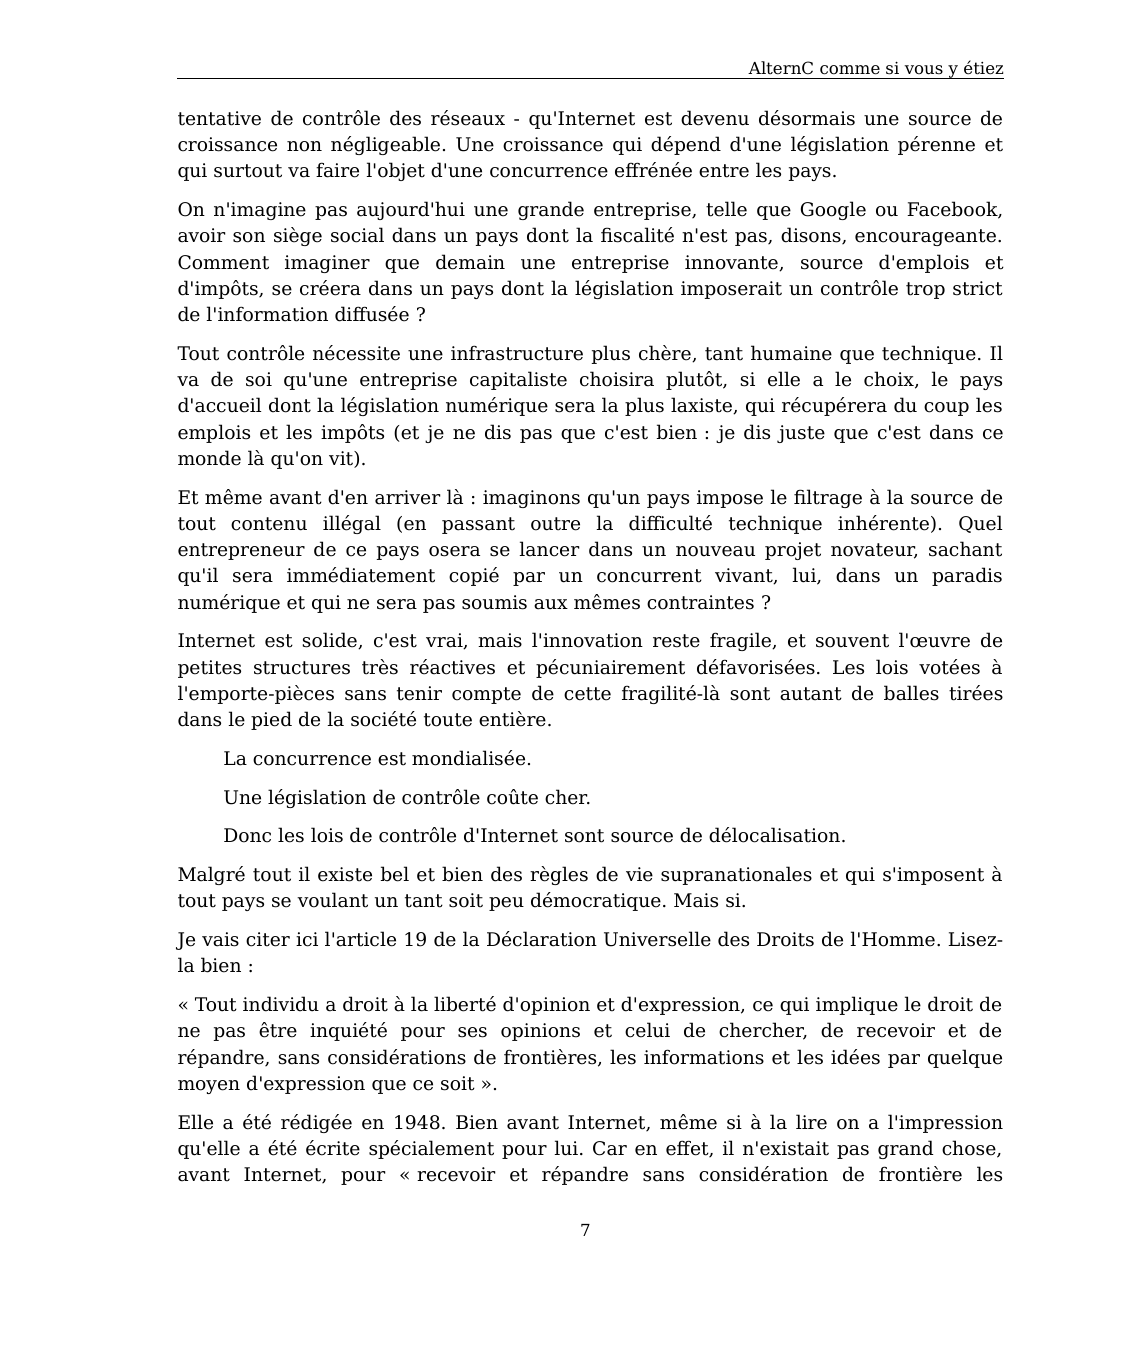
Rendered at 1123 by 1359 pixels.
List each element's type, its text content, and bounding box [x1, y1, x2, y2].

text On n'imagine pas aujourd'hui une grande entreprise, telle que Google ou Facebook, avoir son siège social dans un pays dont la fiscalité n'est pas, disons, encourageante. Comment imaginer que demain une entreprise innovante, source d'emplois et d'impôts, se créera dans un pays dont la législation imposerait un contrôle trop strict de l'information diffusée ? [177, 199, 1004, 326]
text Et même avant d'en arriver là : imaginons qu'un pays impose le filtrage à la source de tout contenu illégal (en passant outre la difficulté technique inhérente). Quel entrepreneur de ce pays osera se lancer dans un nouveau projet novateur, sachant qu'il sera immédiatement copié par un concurrent vivant, lui, dans un paradis numérique et qui ne sera pas soumis aux mêmes contraintes ? [177, 487, 1004, 614]
text Internet est solide, c'est vrai, mais l'innovation reste fragile, et souvent l'œuvre de petites structures très réactives et pécuniairement défavorisées. Les lois votées à l'emporte-pièces sans tenir compte de cette fragilité-là sont autant de balles tirées dans le pied de la société toute entière. [177, 631, 1004, 731]
text Elle a été rédigée en 1948. Bien avant Internet, même si à la lire on a l'impression qu'elle a été écrite spécialement pour lui. Car en effet, il n'existait pas grand chose, avant Internet, pour « recevoir et répandre sans considération de frontière les [177, 1112, 1004, 1186]
text Donc les lois de contrôle d'Internet sont source de délocalisation. [177, 826, 1004, 847]
text Tout contrôle nécessite une infrastructure plus chère, tant humaine que technique. Il va de soi qu'une entreprise capitaliste choisira plutôt, si elle a le choix, le pays d'accueil dont la législation numérique sera la plus laxiste, qui récupérera du coup les emplois et les impôts (et je ne dis pas que c'est bien : je dis juste que c'est dans ce monde là qu'on vit). [177, 343, 1004, 470]
text La concurrence est mondialisée. [177, 748, 1004, 770]
text Une législation de contrôle coûte cher. [177, 787, 1004, 809]
text Je vais citer ici l'article 19 de la Déclaration Universelle des Droits de l'Homme. Lisez-la bien : [177, 929, 1004, 977]
text « Tout individu a droit à la liberté d'opinion et d'expression, ce qui implique le droit de ne pas être inquiété pour ses opinions et celui de chercher, de recevoir et de répandre, sans considérations de frontières, les informations et les idées par quelque moyen d'expression que ce soit ». [177, 994, 1004, 1095]
text tentative de contrôle des réseaux - qu'Internet est devenu désormais une source de croissance non négligeable. Une croissance qui dépend d'une législation pérenne et qui surtout va faire l'objet d'une concurrence effrénée entre les pays. [177, 108, 1004, 182]
text Malgré tout il existe bel et bien des règles de vie supranationales et qui s'imposent à tout pays se voulant un tant soit peu démocratique. Mais si. [177, 864, 1004, 912]
